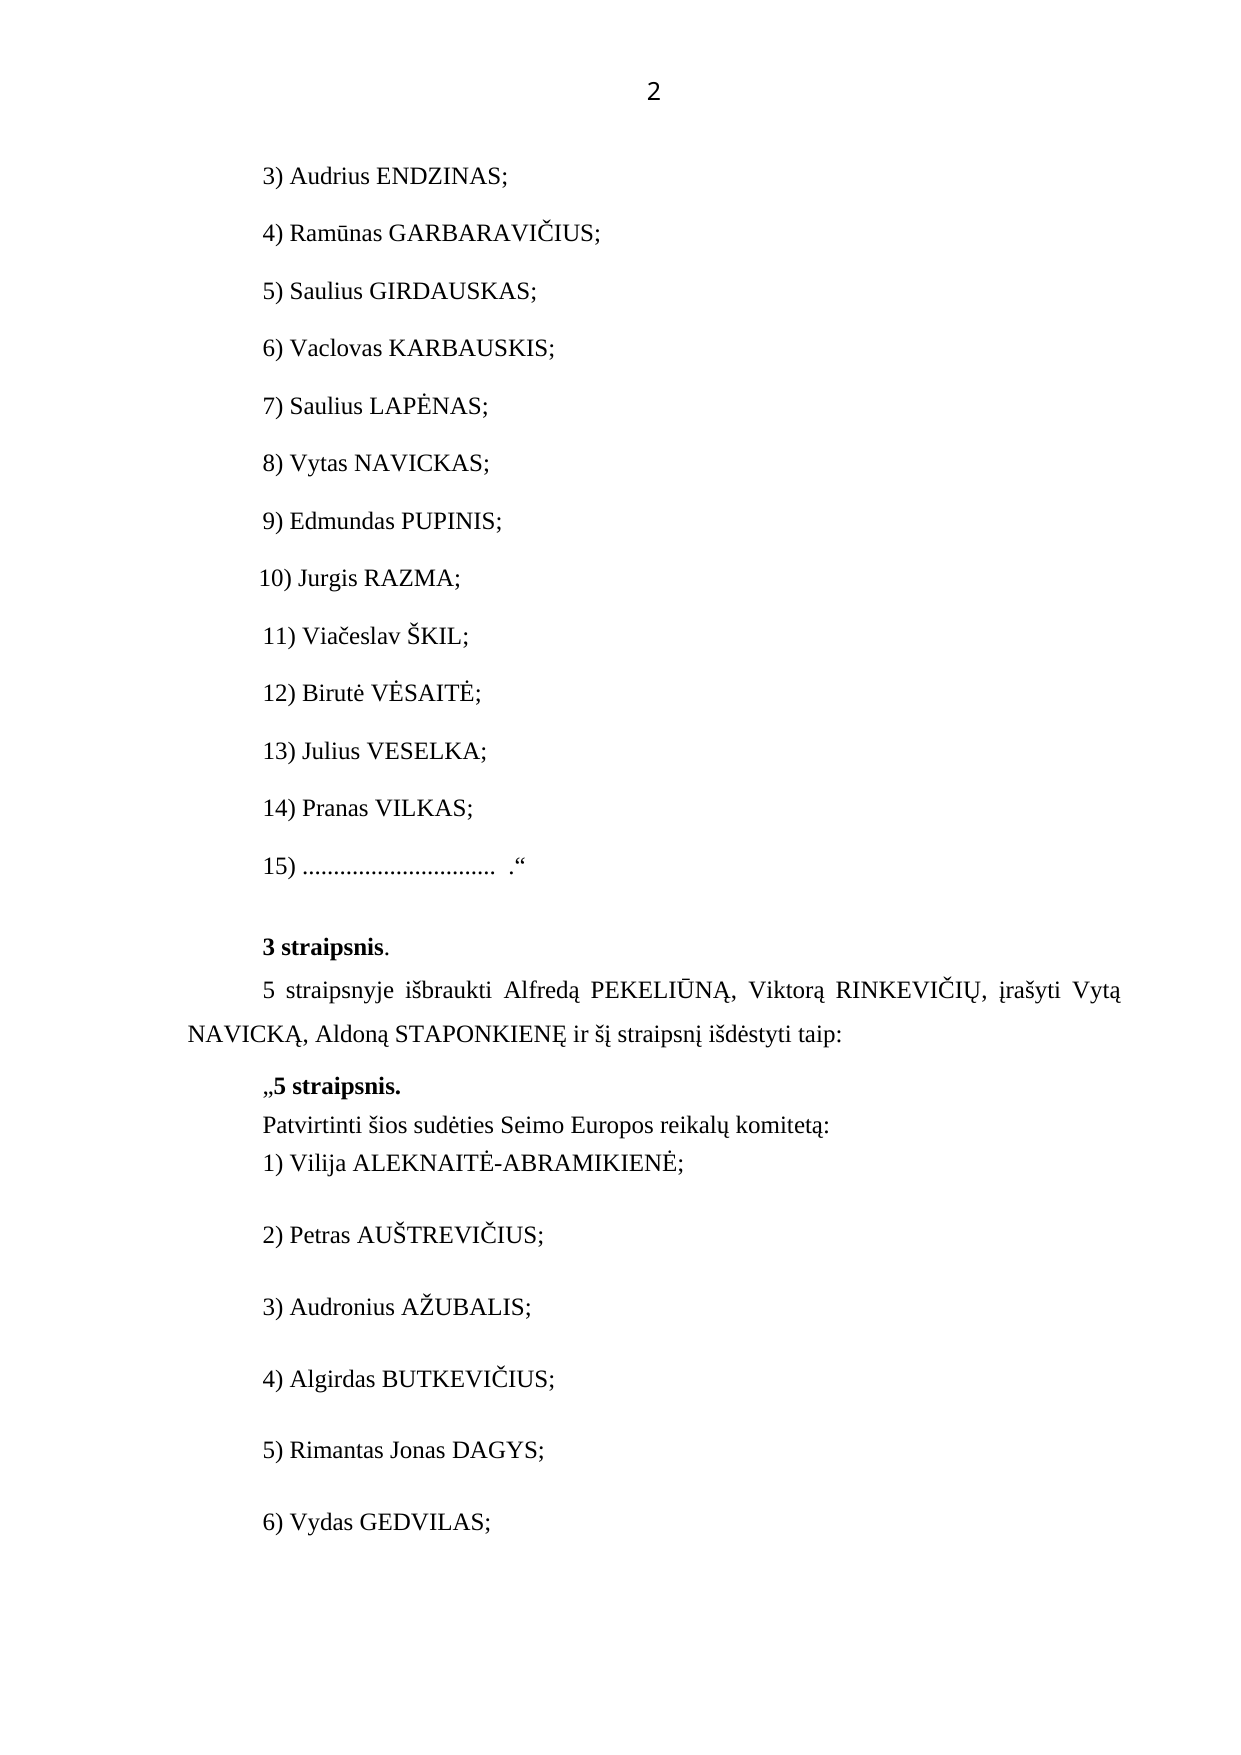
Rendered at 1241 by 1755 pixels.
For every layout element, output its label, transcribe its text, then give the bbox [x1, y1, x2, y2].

text 5) Rimantas Jonas DAGYS; [187, 1436, 1120, 1464]
text 4) Ramūnas GARBARAVIČIUS; [187, 218, 1120, 247]
text Patvirtinti šios sudėties Seimo Europos reikalų komitetą: [187, 1110, 1120, 1138]
text 1) Vilija ALEKNAITĖ-ABRAMIKIENĖ; [187, 1148, 1120, 1177]
text 7) Saulius LAPĖNAS; [187, 391, 1120, 420]
text 13) Julius VESELKA; [187, 736, 1120, 765]
text 15) ............................... .“ [187, 851, 1120, 880]
text 3 straipsnis. [187, 932, 1120, 961]
text 5) Saulius GIRDAUSKAS; [187, 276, 1120, 305]
text 9) Edmundas PUPINIS; [187, 506, 1120, 535]
text 3) Audrius ENDZINAS; [187, 161, 1120, 190]
text 12) Birutė VĖSAITĖ; [187, 678, 1120, 707]
text 6) Vydas GEDVILAS; [187, 1507, 1120, 1536]
text 2) Petras AUŠTREVIČIUS; [187, 1220, 1120, 1249]
text 14) Pranas VILKAS; [187, 793, 1120, 822]
text 4) Algirdas BUTKEVIČIUS; [187, 1364, 1120, 1392]
text „5 straipsnis. [187, 1071, 1120, 1100]
text 5 straipsnyje išbraukti Alfredą PEKELIŪNĄ, Viktorą RINKEVIČIŲ, įrašyti Vytą NAVICKĄ, Aldoną STAPONKIENĘ ir šį straipsnį išdėstyti taip: [187, 976, 1120, 1047]
text 3) Audronius AŽUBALIS; [187, 1292, 1120, 1321]
text 11) Viačeslav ŠKIL; [187, 621, 1120, 650]
text 10) Jurgis RAZMA; [187, 563, 1120, 592]
text 8) Vytas NAVICKAS; [187, 448, 1120, 477]
text 6) Vaclovas KARBAUSKIS; [187, 333, 1120, 362]
